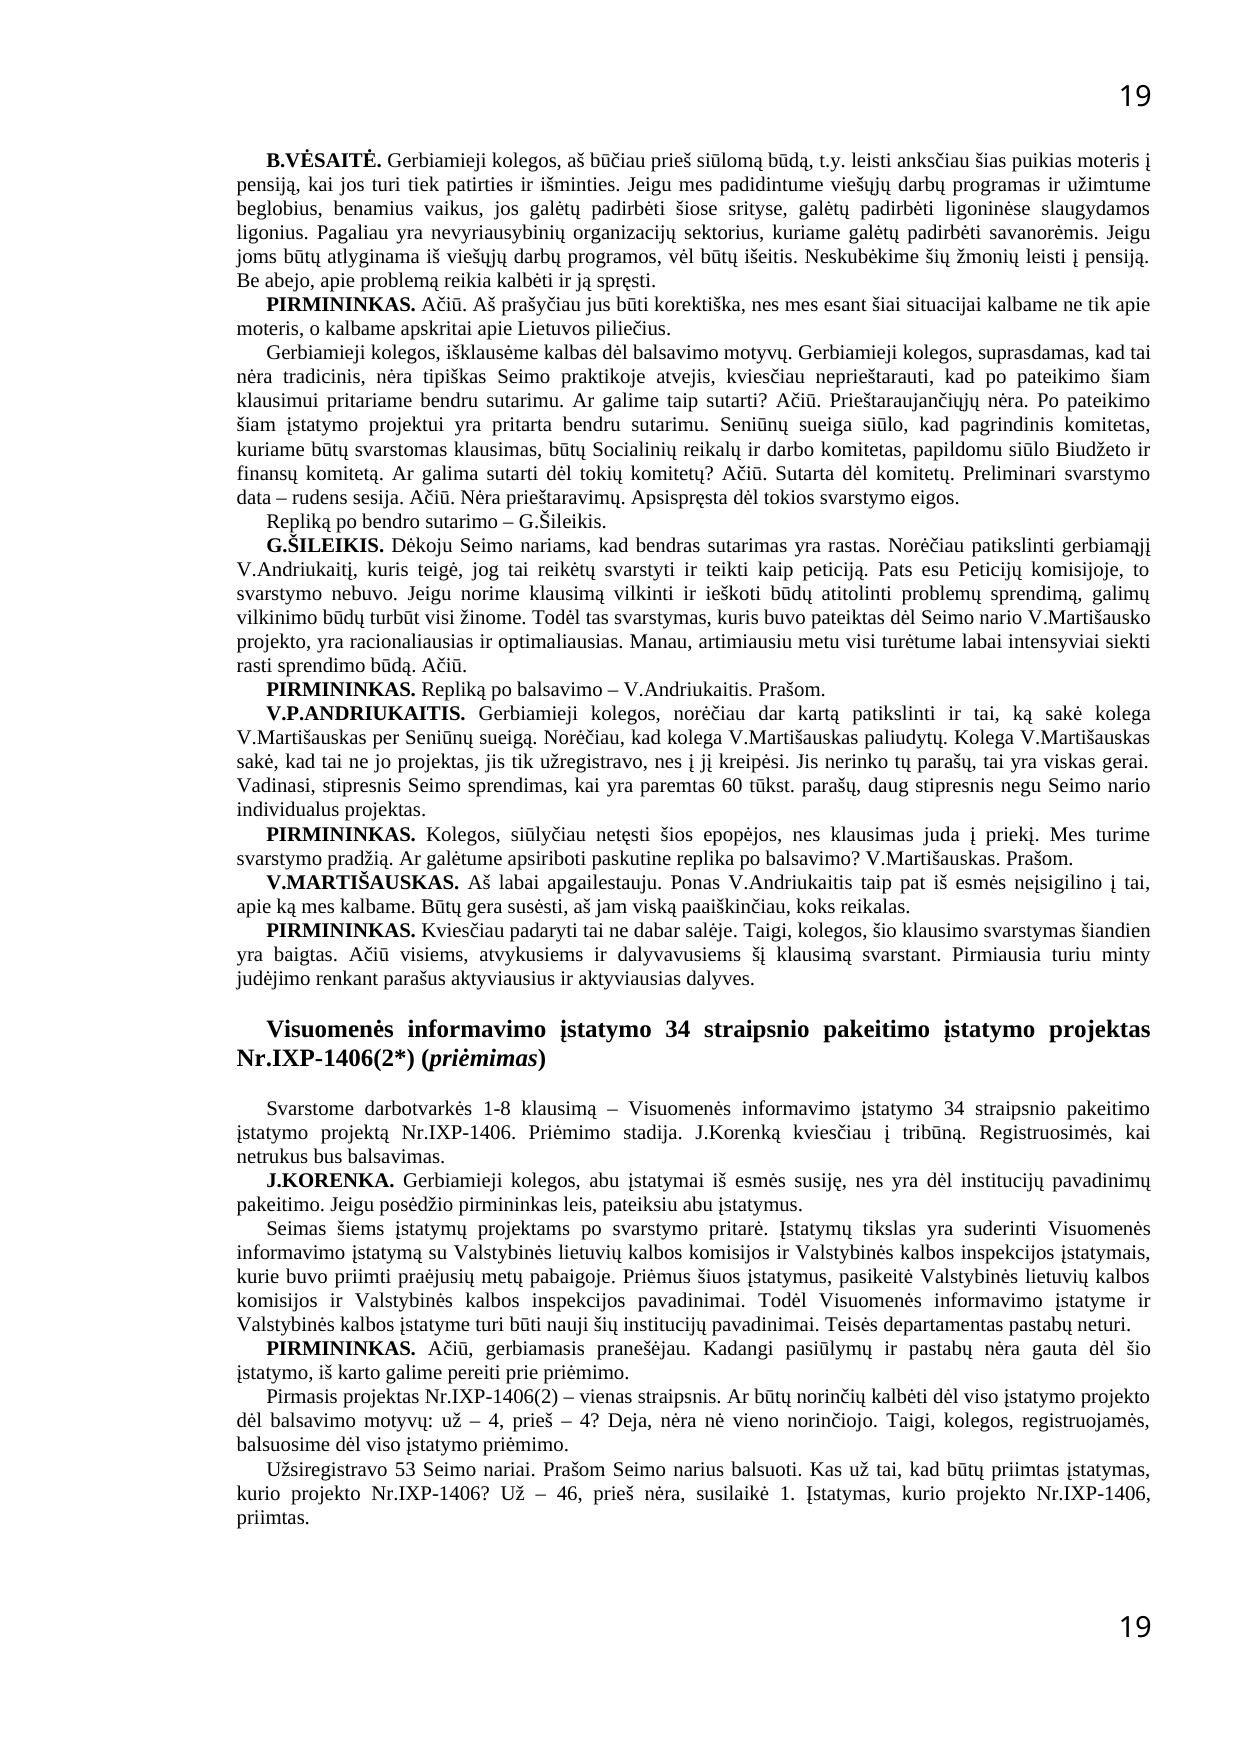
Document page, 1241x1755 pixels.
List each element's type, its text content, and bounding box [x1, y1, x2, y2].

text PIRMININKAS. Kviesčiau padaryti tai ne dabar salėje. Taigi, kolegos, šio klausimo svarstymas šiandien yra baigtas. Ačiū visiems, atvykusiems ir dalyvavusiems šį klausimą svarstant. Pirmiausia turiu minty judėjimo renkant parašus aktyviausius ir aktyviausias dalyves. [236, 918, 1152, 990]
text Seimas šiems įstatymų projektams po svarstymo pritarė. Įstatymų tikslas yra suderinti Visuomenės informavimo įstatymą su Valstybinės lietuvių kalbos komisijos ir Valstybinės kalbos inspekcijos įstatymais, kurie buvo priimti praėjusių metų pabaigoje. Priėmus šiuos įstatymus, pasikeitė Valstybinės lietuvių kalbos komisijos ir Valstybinės kalbos inspekcijos pavadinimai. Todėl Visuomenės informavimo įstatyme ir Valstybinės kalbos įstatyme turi būti nauji šių institucijų pavadinimai. Teisės departamentas pastabų neturi. [236, 1216, 1152, 1336]
text Užsiregistravo 53 Seimo nariai. Prašom Seimo narius balsuoti. Kas už tai, kad būtų priimtas įstatymas, kurio projekto Nr.IXP-1406? Už – 46, prieš nėra, susilaikė 1. Įstatymas, kurio projekto Nr.IXP-1406, priimtas. [236, 1456, 1152, 1529]
text Repliką po bendro sutarimo – G.Šileikis. [236, 509, 1152, 533]
text Visuomenės informavimo įstatymo 34 straipsnio pakeitimo įstatymo projektas Nr.IXP-1406(2*) (priėmimas) [236, 1014, 1152, 1071]
text PIRMININKAS. Ačiū, gerbiamasis pranešėjau. Kadangi pasiūlymų ir pastabų nėra gauta dėl šio įstatymo, iš karto galime pereiti prie priėmimo. [236, 1336, 1152, 1384]
text PIRMININKAS. Ačiū. Aš prašyčiau jus būti korektiška, nes mes esant šiai situacijai kalbame ne tik apie moteris, o kalbame apskritai apie Lietuvos piliečius. [236, 292, 1152, 340]
text Gerbiamieji kolegos, išklausėme kalbas dėl balsavimo motyvų. Gerbiamieji kolegos, suprasdamas, kad tai nėra tradicinis, nėra tipiškas Seimo praktikoje atvejis, kviesčiau neprieštarauti, kad po pateikimo šiam klausimui pritariame bendru sutarimu. Ar galime taip sutarti? Ačiū. Prieštaraujančiųjų nėra. Po pateikimo šiam įstatymo projektui yra pritarta bendru sutarimu. Seniūnų sueiga siūlo, kad pagrindinis komitetas, kuriame būtų svarstomas klausimas, būtų Socialinių reikalų ir darbo komitetas, papildomu siūlo Biudžeto ir finansų komitetą. Ar galima sutarti dėl tokių komitetų? Ačiū. Sutarta dėl komitetų. Preliminari svarstymo data – rudens sesija. Ačiū. Nėra prieštaravimų. Apsispręsta dėl tokios svarstymo eigos. [236, 340, 1152, 509]
text G.ŠILEIKIS. Dėkoju Seimo nariams, kad bendras sutarimas yra rastas. Norėčiau patikslinti gerbiamąjį V.Andriukaitį, kuris teigė, jog tai reikėtų svarstyti ir teikti kaip peticiją. Pats esu Peticijų komisijoje, to svarstymo nebuvo. Jeigu norime klausimą vilkinti ir ieškoti būdų atitolinti problemų sprendimą, galimų vilkinimo būdų turbūt visi žinome. Todėl tas svarstymas, kuris buvo pateiktas dėl Seimo nario V.Martišausko projekto, yra racionaliausias ir optimaliausias. Manau, artimiausiu metu visi turėtume labai intensyviai siekti rasti sprendimo būdą. Ačiū. [236, 533, 1152, 677]
text Pirmasis projektas Nr.IXP-1406(2) – vienas straipsnis. Ar būtų norinčių kalbėti dėl viso įstatymo projekto dėl balsavimo motyvų: už – 4, prieš – 4? Deja, nėra nė vieno norinčiojo. Taigi, kolegos, registruojamės, balsuosime dėl viso įstatymo priėmimo. [236, 1384, 1152, 1456]
text PIRMININKAS. Kolegos, siūlyčiau netęsti šios epopėjos, nes klausimas juda į priekį. Mes turime svarstymo pradžią. Ar galėtume apsiriboti paskutine replika po balsavimo? V.Martišauskas. Prašom. [236, 821, 1152, 869]
text V.P.ANDRIUKAITIS. Gerbiamieji kolegos, norėčiau dar kartą patikslinti ir tai, ką sakė kolega V.Martišauskas per Seniūnų sueigą. Norėčiau, kad kolega V.Martišauskas paliudytų. Kolega V.Martišauskas sakė, kad tai ne jo projektas, jis tik užregistravo, nes į jį kreipėsi. Jis nerinko tų parašų, tai yra viskas gerai. Vadinasi, stipresnis Seimo sprendimas, kai yra paremtas 60 tūkst. parašų, daug stipresnis negu Seimo nario individualus projektas. [236, 701, 1152, 821]
text PIRMININKAS. Repliką po balsavimo – V.Andriukaitis. Prašom. [236, 677, 1152, 701]
text B.VĖSAITĖ. Gerbiamieji kolegos, aš būčiau prieš siūlomą būdą, t.y. leisti anksčiau šias puikias moteris į pensiją, kai jos turi tiek patirties ir išminties. Jeigu mes padidintume viešųjų darbų programas ir užimtume beglobius, benamius vaikus, jos galėtų padirbėti šiose srityse, galėtų padirbėti ligoninėse slaugydamos ligonius. Pagaliau yra nevyriausybinių organizacijų sektorius, kuriame galėtų padirbėti savanorėmis. Jeigu joms būtų atlyginama iš viešųjų darbų programos, vėl būtų išeitis. Neskubėkime šių žmonių leisti į pensiją. Be abejo, apie problemą reikia kalbėti ir ją spręsti. [236, 148, 1152, 292]
text Svarstome darbotvarkės 1-8 klausimą – Visuomenės informavimo įstatymo 34 straipsnio pakeitimo įstatymo projektą Nr.IXP-1406. Priėmimo stadija. J.Korenką kviesčiau į tribūną. Registruosimės, kai netrukus bus balsavimas. [236, 1096, 1152, 1168]
text V.MARTIŠAUSKAS. Aš labai apgailestauju. Ponas V.Andriukaitis taip pat iš esmės neįsigilino į tai, apie ką mes kalbame. Būtų gera susėsti, aš jam viską paaiškinčiau, koks reikalas. [236, 869, 1152, 918]
text J.KORENKA. Gerbiamieji kolegos, abu įstatymai iš esmės susiję, nes yra dėl institucijų pavadinimų pakeitimo. Jeigu posėdžio pirmininkas leis, pateiksiu abu įstatymus. [236, 1168, 1152, 1216]
